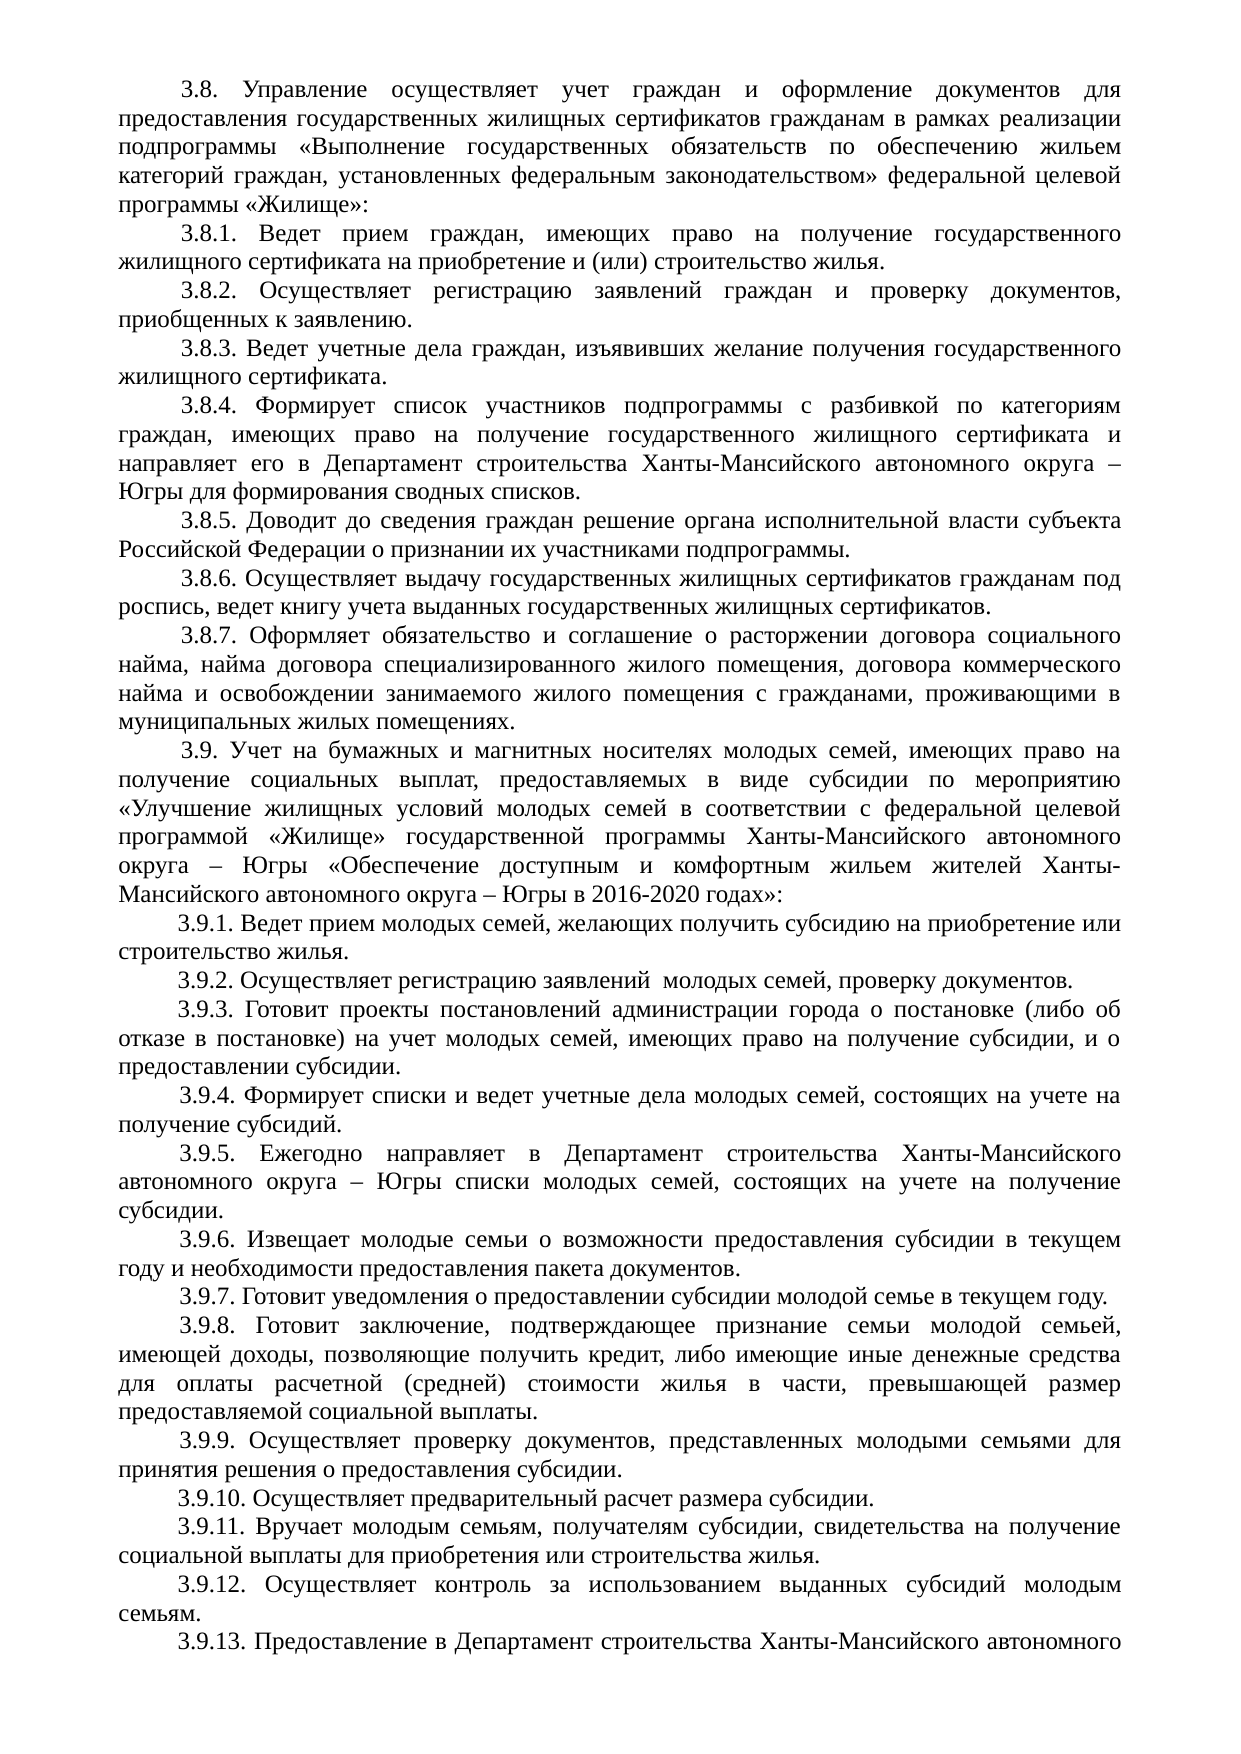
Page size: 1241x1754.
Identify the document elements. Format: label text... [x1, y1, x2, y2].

text 3.9.7. Готовит уведомления о предоставлении субсидии молодой семье в текущем году. [118, 1281, 1122, 1310]
text 3.8.6. Осуществляет выдачу государственных жилищных сертификатов гражданам под роспись, ведет книгу учета выданных государственных жилищных сертификатов. [118, 563, 1122, 620]
text 3.9.13. Предоставление в Департамент строительства Ханты-Мансийского автономного [118, 1626, 1122, 1655]
text 3.8.3. Ведет учетные дела граждан, изъявивших желание получения государственного жилищного сертификата. [118, 333, 1122, 390]
text 3.9. Учет на бумажных и магнитных носителях молодых семей, имеющих право на получение социальных выплат, предоставляемых в виде субсидии по мероприятию «Улучшение жилищных условий молодых семей в соответствии с федеральной целевой программой «Жилище» государственной программы Ханты-Мансийского автономного округа – Югры «Обеспечение доступным и комфортным жильем жителей Ханты-Мансийского автономного округа – Югры в 2016-2020 годах»: [118, 735, 1122, 908]
text 3.9.10. Осуществляет предварительный расчет размера субсидии. [118, 1483, 1122, 1511]
text 3.9.1. Ведет прием молодых семей, желающих получить субсидию на приобретение или строительство жилья. [118, 908, 1122, 965]
text 3.9.2. Осуществляет регистрацию заявлений молодых семей, проверку документов. [118, 965, 1122, 994]
text 3.9.3. Готовит проекты постановлений администрации города о постановке (либо об отказе в постановке) на учет молодых семей, имеющих право на получение субсидии, и о предоставлении субсидии. [118, 994, 1122, 1080]
text 3.9.9. Осуществляет проверку документов, представленных молодыми семьями для принятия решения о предоставления субсидии. [118, 1425, 1122, 1483]
text 3.8. Управление осуществляет учет граждан и оформление документов для предоставления государственных жилищных сертификатов гражданам в рамках реализации подпрограммы «Выполнение государственных обязательств по обеспечению жильем категорий граждан, установленных федеральным законодательством» федеральной целевой программы «Жилище»: [118, 74, 1122, 218]
text 3.8.7. Оформляет обязательство и соглашение о расторжении договора социального найма, найма договора специализированного жилого помещения, договора коммерческого найма и освобождении занимаемого жилого помещения с гражданами, проживающими в муниципальных жилых помещениях. [118, 620, 1122, 735]
text 3.9.5. Ежегодно направляет в Департамент строительства Ханты-Мансийского автономного округа – Югры списки молодых семей, состоящих на учете на получение субсидии. [118, 1138, 1122, 1224]
text 3.9.11. Вручает молодым семьям, получателям субсидии, свидетельства на получение социальной выплаты для приобретения или строительства жилья. [118, 1511, 1122, 1569]
text 3.9.12. Осуществляет контроль за использованием выданных субсидий молодым семьям. [118, 1569, 1122, 1626]
text 3.9.6. Извещает молодые семьи о возможности предоставления субсидии в текущем году и необходимости предоставления пакета документов. [118, 1224, 1122, 1281]
text 3.8.5. Доводит до сведения граждан решение органа исполнительной власти субъекта Российской Федерации о признании их участниками подпрограммы. [118, 505, 1122, 563]
text 3.8.2. Осуществляет регистрацию заявлений граждан и проверку документов, приобщенных к заявлению. [118, 275, 1122, 333]
text 3.8.4. Формирует список участников подпрограммы с разбивкой по категориям граждан, имеющих право на получение государственного жилищного сертификата и направляет его в Департамент строительства Ханты-Мансийского автономного округа – Югры для формирования сводных списков. [118, 390, 1122, 505]
text 3.9.8. Готовит заключение, подтверждающее признание семьи молодой семьей, имеющей доходы, позволяющие получить кредит, либо имеющие иные денежные средства для оплаты расчетной (средней) стоимости жилья в части, превышающей размер предоставляемой социальной выплаты. [118, 1310, 1122, 1425]
text 3.9.4. Формирует списки и ведет учетные дела молодых семей, состоящих на учете на получение субсидий. [118, 1080, 1122, 1138]
text 3.8.1. Ведет прием граждан, имеющих право на получение государственного жилищного сертификата на приобретение и (или) строительство жилья. [118, 218, 1122, 275]
